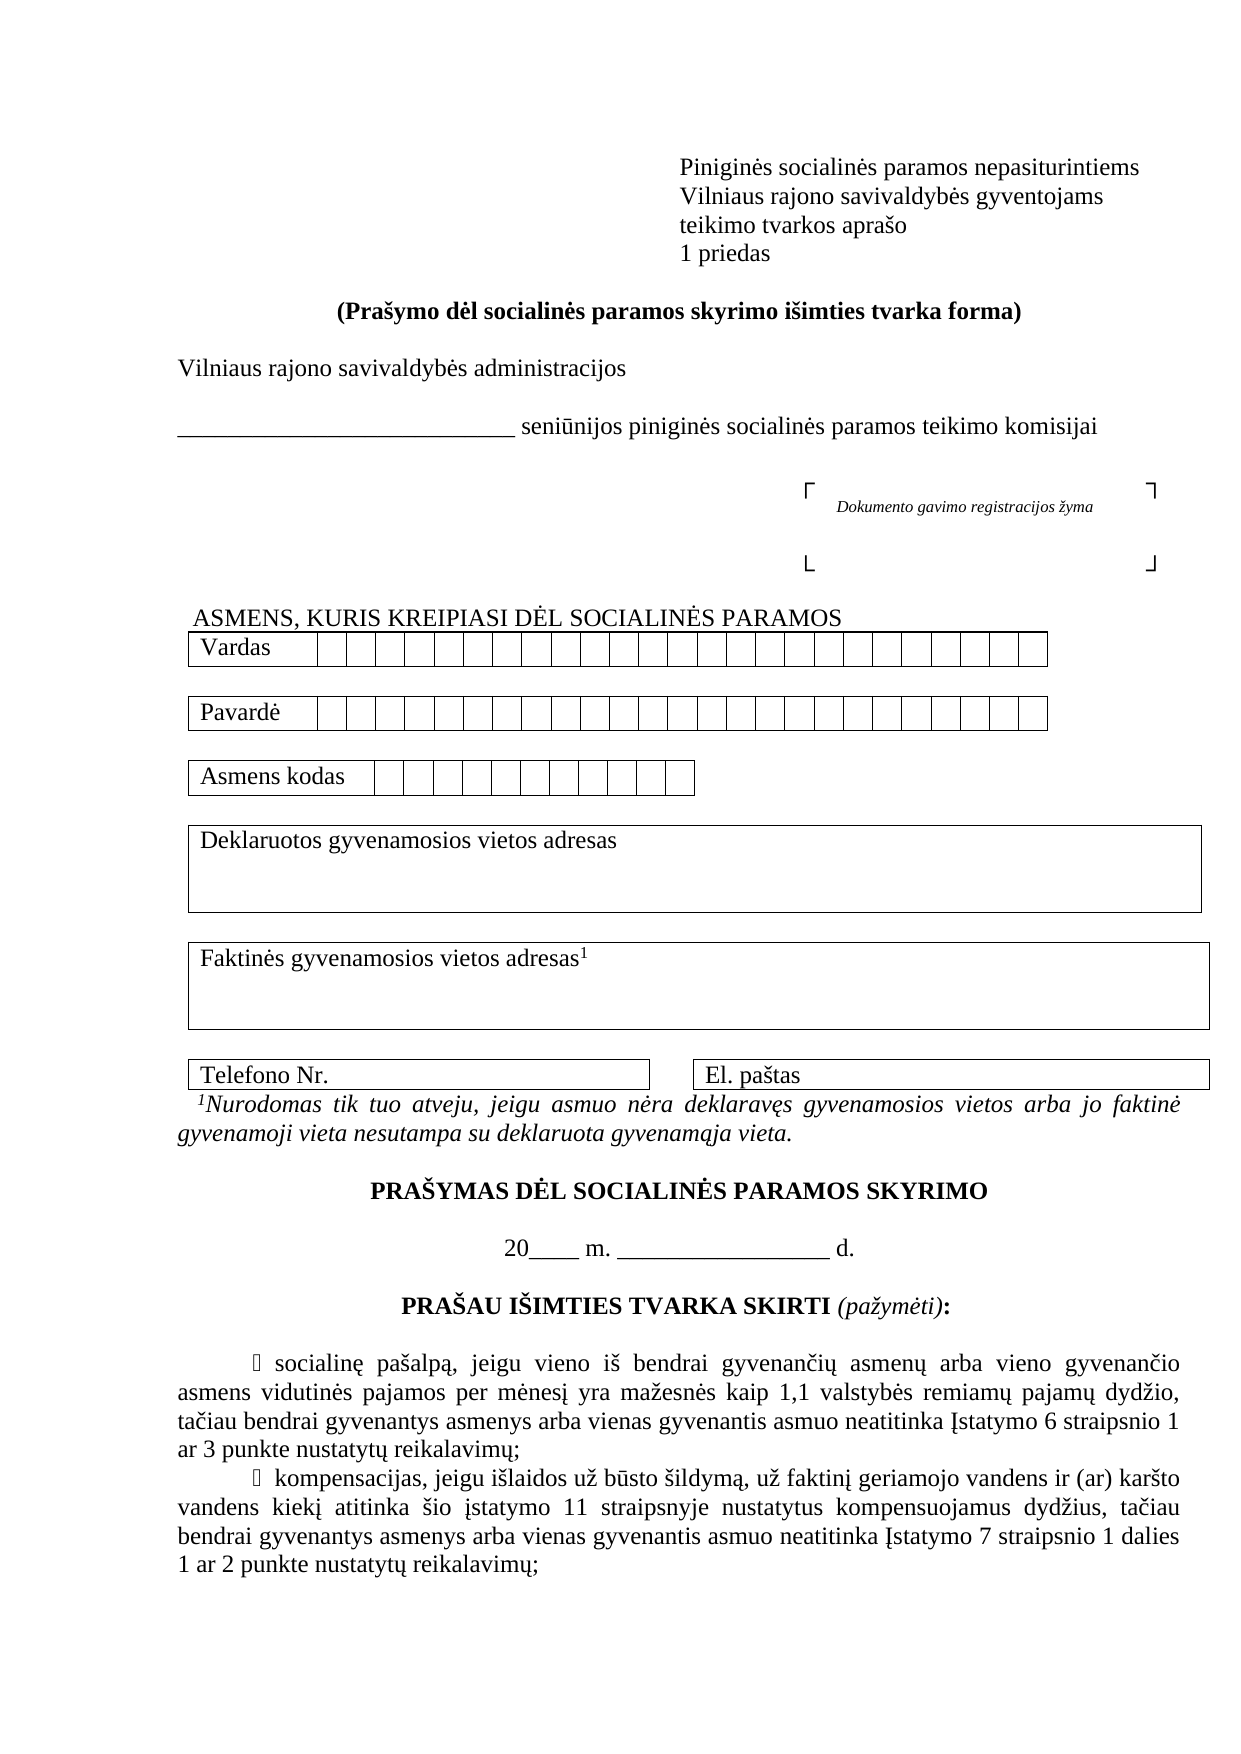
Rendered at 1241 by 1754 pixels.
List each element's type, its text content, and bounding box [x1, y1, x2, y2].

text 20____ m. _________________ d. [177, 1233, 1181, 1262]
table_header Vardas [189, 633, 317, 666]
table_header [405, 697, 434, 730]
table_header [844, 697, 872, 730]
table_header [902, 633, 931, 666]
table_header [405, 633, 434, 666]
table_header [873, 697, 901, 730]
table_header [493, 633, 521, 666]
table_header [318, 633, 346, 666]
table_cell [650, 1059, 693, 1088]
text Vilniaus rajono savivaldybės gyventojams [679, 181, 1181, 210]
text  socialinę pašalpą, jeigu vieno iš bendrai gyvenančių asmenų arba vieno gyvenančio asmens vidutinės pajamos per mėnesį yra mažesnės kaip 1,1 valstybės remiamų pajamų dydžio, tačiau bendrai gyvenantys asmenys arba vienas gyvenantis asmuo neatitinka Įstatymo 6 straipsnio 1 ar 3 punkte nustatytų reikalavimų; [177, 1348, 1181, 1463]
text ┌ ┐ [583, 468, 1184, 497]
table_header [435, 697, 463, 730]
table_header [698, 697, 726, 730]
table_header [637, 761, 665, 795]
table_header [347, 633, 375, 666]
text 1Nurodomas tik tuo atveju, jeigu asmuo nėra deklaravęs gyvenamosios vietos arba jo faktinė gyvenamoji vieta nesutampa su deklaruota gyvenamąja vieta. [177, 1089, 1184, 1147]
text PRAŠYMAS DĖL SOCIALINĖS PARAMOS skyrimo [177, 1176, 1181, 1204]
table_header [961, 697, 989, 730]
table_header [639, 697, 667, 730]
table_header Deklaruotos gyvenamosios vietos adresas [189, 826, 857, 854]
table_header [1019, 697, 1047, 730]
table_cell El. paštas [694, 1060, 1209, 1088]
table_cell [694, 1030, 1209, 1059]
table_header [668, 633, 697, 666]
table_header [902, 697, 931, 730]
table_header [404, 761, 433, 795]
table_cell Telefono Nr. [189, 1060, 649, 1088]
table_header [375, 761, 403, 795]
table_header [873, 633, 901, 666]
table_header [434, 761, 462, 795]
table_header Faktinės gyvenamosios vietos adresas1 [189, 943, 1209, 1029]
table_header [522, 697, 551, 730]
text ___________________________ seniūnijos piniginės socialinės paramos teikimo komisijai [177, 411, 1181, 440]
table_header [376, 633, 404, 666]
table_header Asmens kodas [189, 761, 374, 795]
text └ ┘ [177, 555, 1181, 583]
table_header [464, 633, 492, 666]
table_header [347, 697, 375, 730]
table_header [785, 697, 814, 730]
table_header [990, 697, 1018, 730]
table_header [639, 633, 667, 666]
table_header [668, 697, 697, 730]
table_header [552, 633, 580, 666]
table_header [610, 633, 638, 666]
table_header Pavardė [189, 697, 317, 730]
table_header [932, 633, 960, 666]
text ASMENS, KURIS KREIPIASI DĖL SOCIALINĖS PARAMOS [177, 603, 1136, 631]
table_header [932, 697, 960, 730]
table_header [581, 633, 609, 666]
table_header [756, 697, 784, 730]
table_header [727, 697, 755, 730]
table_header [318, 697, 346, 730]
table_cell [649, 1030, 693, 1059]
table_header [666, 761, 694, 795]
text 1 priedas [679, 238, 1181, 267]
table_header [463, 761, 491, 795]
table_header [435, 633, 463, 666]
table_header [785, 633, 814, 666]
text Piniginės socialinės paramos nepasiturintiems [679, 152, 1181, 181]
text PRAŠAU IŠIMTIES TVARKA SKIRTI (pažymėti): [177, 1291, 1181, 1319]
table_header [608, 761, 636, 795]
table_header [550, 761, 578, 795]
table_cell [189, 854, 857, 912]
table_header [552, 697, 580, 730]
table_header [990, 633, 1018, 666]
text  kompensacijas, jeigu išlaidos už būsto šildymą, už faktinį geriamojo vandens ir (ar) karšto vandens kiekį atitinka šio įstatymo 11 straipsnyje nustatytus kompensuojamus dydžius, tačiau bendrai gyvenantys asmenys arba vienas gyvenantis asmuo neatitinka Įstatymo 7 straipsnio 1 dalies 1 ar 2 punkte nustatytų reikalavimų; [177, 1463, 1181, 1578]
table_header [1048, 696, 1190, 730]
table_cell [189, 1030, 649, 1059]
table_header [727, 633, 755, 666]
table_header [815, 697, 843, 730]
table_header [521, 761, 549, 795]
table_header [579, 761, 607, 795]
table_header [376, 697, 404, 730]
table_cell [857, 854, 1201, 912]
table_header [522, 633, 551, 666]
text teikimo tvarkos aprašo [679, 210, 1181, 238]
table_header [857, 826, 1201, 854]
table_header [844, 633, 872, 666]
table_header [610, 697, 638, 730]
text (Prašymo dėl socialinės paramos skyrimo išimties tvarka forma) [177, 296, 1181, 325]
table_header [756, 633, 784, 666]
text Vilniaus rajono savivaldybės administracijos [177, 353, 1181, 382]
table_header [581, 697, 609, 730]
table_header [1019, 633, 1047, 666]
table_header [815, 633, 843, 666]
table_header [961, 633, 989, 666]
table_header [464, 697, 492, 730]
table_header [493, 697, 521, 730]
text Dokumento gavimo registracijos žyma [717, 497, 1184, 516]
table_header [698, 633, 726, 666]
table_header [492, 761, 520, 795]
